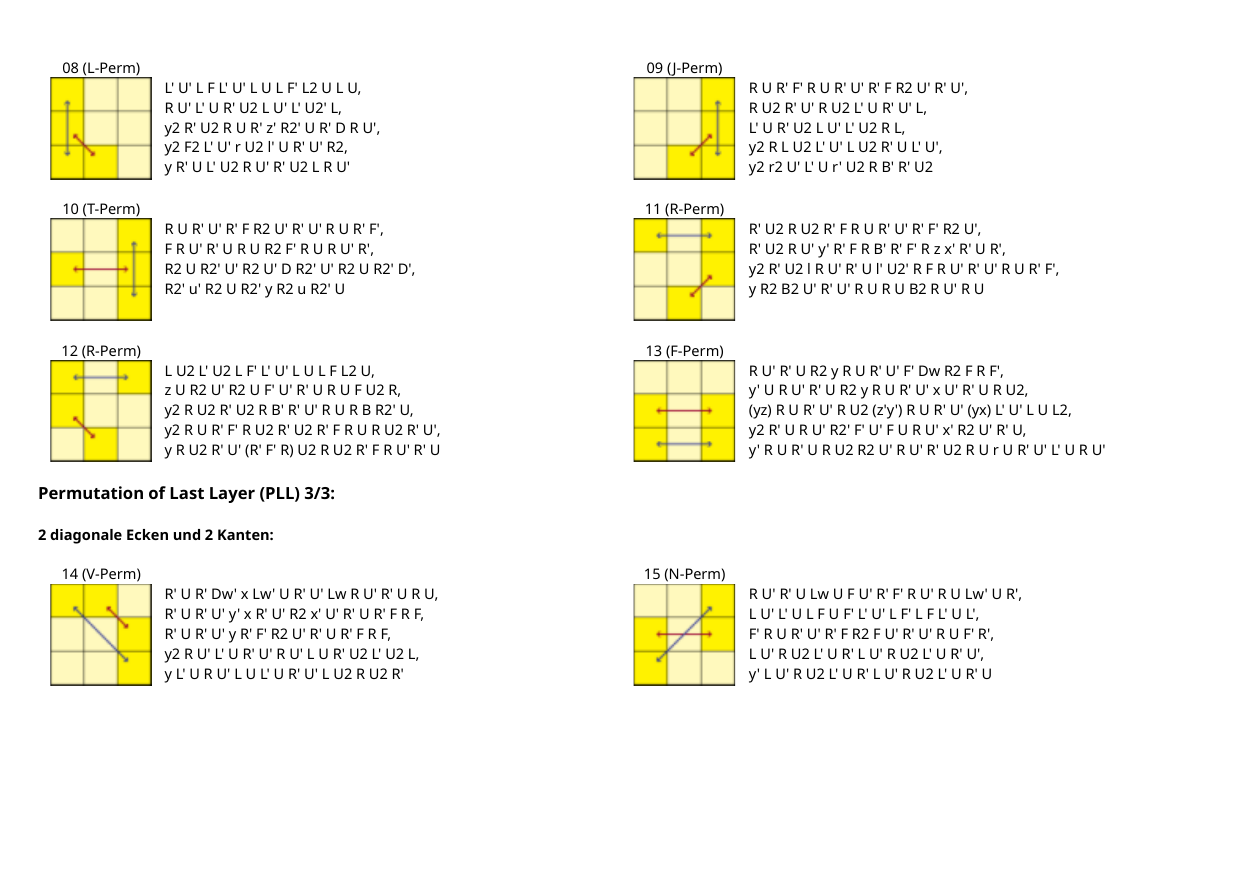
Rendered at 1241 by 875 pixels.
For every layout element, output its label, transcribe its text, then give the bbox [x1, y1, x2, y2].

picture [50, 77, 152, 180]
table_cell R U' R' U R2 y R U R' U' F' Dw R2 F R F', y' U R U' R' U R2 y R U R' U' x U' R' U R U2, (yz) R U R' U' R U2 (z'y') R U R' U' (yx) L' U' L U L2, y2 R' U R U' R2' F' U' F U R U' x' R2 U' R' U, y' R U R' U R U2 R2 U' R U' R' U2 R U r U R' U' L' U R U' [749, 340, 1202, 482]
table_cell 13 (F-Perm) [620, 340, 749, 482]
picture [633, 218, 736, 321]
table_cell R U R' U' R' F R2 U' R' U' R U R' F', F R U' R' U R U R2 F' R U R U' R', R2 U R2' U' R2 U' D R2' U' R2 U R2' D', R2' u' R2 U R2' y R2 u R2' U [164, 199, 620, 340]
table_cell R U' R' U Lw U F U' R' F' R U' R U Lw' U R', L U' L' U L F U F' L' U' L F' L F L' U L', F' R U R' U' R' F R2 F U' R' U' R U F' R', L U' R U2 L' U R' L U' R U2 L' U R' U', y' L U' R U2 L' U R' L U' R U2 L' U R' U [749, 564, 1202, 706]
table_cell 14 (V-Perm) [38, 564, 164, 706]
table_cell 09 (J-Perm) [620, 58, 749, 199]
picture [50, 360, 152, 462]
table_cell R' U R' Dw' x Lw' U R' U' Lw R U' R' U R U, R' U R' U' y' x R' U' R2 x' U' R' U R' F R F, R' U R' U' y R' F' R2 U' R' U R' F R F, y2 R U' L' U R' U' R U' L U R' U2 L' U2 L, y L' U R U' L U L' U R' U' L U2 R U2 R' [164, 564, 620, 706]
picture [50, 218, 152, 321]
table_cell L' U' L F L' U' L U L F' L2 U L U, R U' L' U R' U2 L U' L' U2' L, y2 R' U2 R U R' z' R2' U R' D R U', y2 F2 L' U' r U2 l' U R' U' R2, y R' U L' U2 R U' R' U2 L R U' [164, 58, 620, 199]
picture [633, 77, 736, 180]
picture [50, 584, 152, 686]
table_cell R U R' F' R U R' U' R' F R2 U' R' U', R U2 R' U' R U2 L' U R' U' L, L' U R' U2 L U' L' U2 R L, y2 R L U2 L' U' L U2 R' U L' U', y2 r2 U' L' U r' U2 R B' R' U2 [749, 58, 1202, 199]
table_header [38, 38, 1202, 58]
table_cell L U2 L' U2 L F' L' U' L U L F L2 U, z U R2 U' R2 U F' U' R' U R U F U2 R, y2 R U2 R' U2 R B' R' U' R U R B R2' U, y2 R U R' F' R U2 R' U2 R' F R U R U2 R' U', y R U2 R' U' (R' F' R) U2 R U2 R' F R U' R' U [164, 340, 620, 482]
table_cell R' U2 R U2 R' F R U R' U' R' F' R2 U', R' U2 R U' y' R' F R B' R' F' R z x' R' U R', y2 R' U2 l R U' R' U l' U2' R F R U' R' U' R U R' F', y R2 B2 U' R' U' R U R U B2 R U' R U [749, 199, 1202, 340]
table_cell 10 (T-Perm) [38, 199, 164, 340]
picture [633, 360, 736, 462]
table_cell 12 (R-Perm) [38, 340, 164, 482]
picture [633, 584, 736, 686]
table_cell 08 (L-Perm) [38, 58, 164, 199]
table_cell Permutation of Last Layer (PLL) 3/3: 2 diagonale Ecken und 2 Kanten: [38, 482, 1202, 564]
table_cell 15 (N-Perm) [620, 564, 749, 706]
table_cell 11 (R-Perm) [620, 199, 749, 340]
